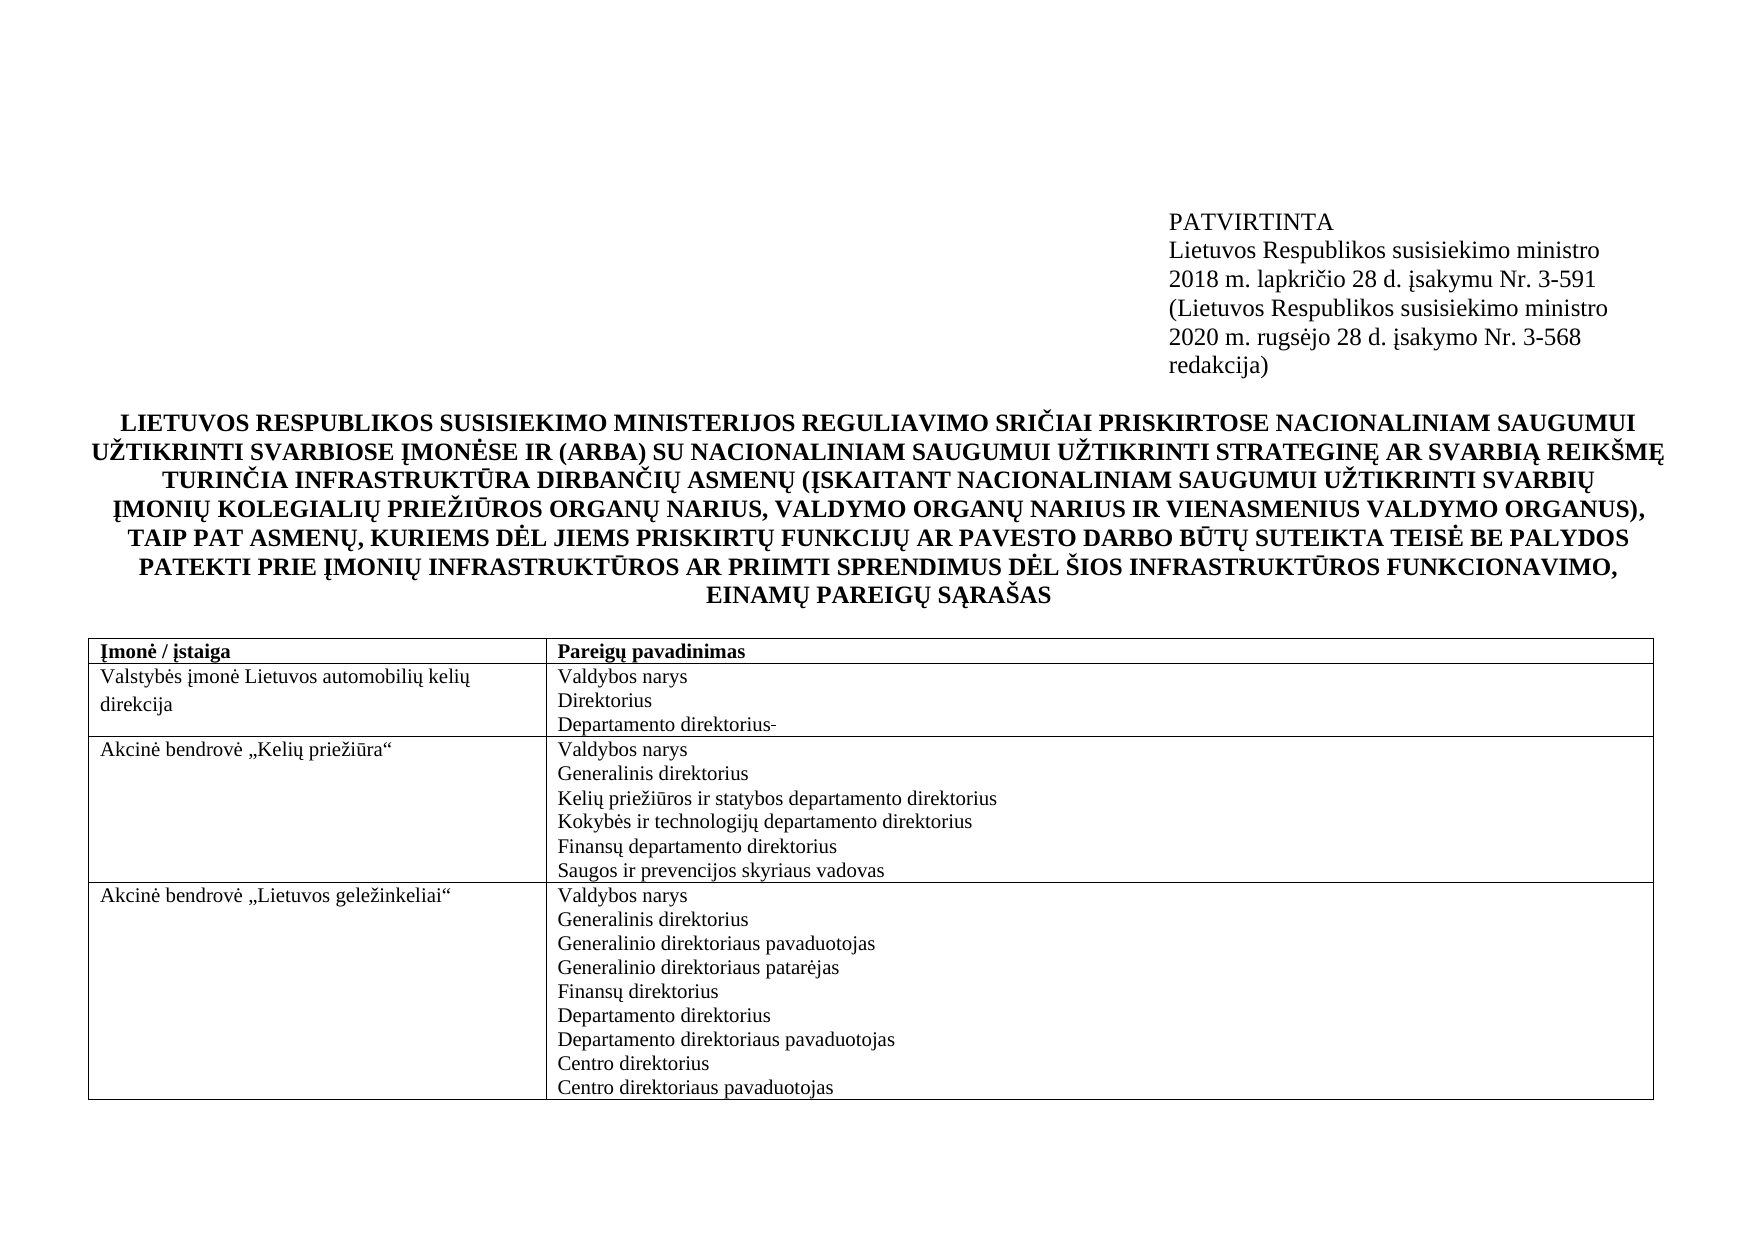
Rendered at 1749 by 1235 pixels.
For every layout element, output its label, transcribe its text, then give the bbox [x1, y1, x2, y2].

table_cell Akcinė bendrovė „Lietuvos geležinkeliai“ [89, 883, 546, 1099]
table_cell Valdybos narys Direktorius Departamento direktorius [547, 664, 1653, 736]
text redakcija) [1169, 350, 1668, 379]
text 2018 m. lapkričio 28 d. įsakymu Nr. 3-591 [1169, 264, 1668, 293]
table_cell Valstybės įmonė Lietuvos automobilių kelių direkcija [89, 664, 546, 736]
table_cell Valdybos narys Generalinis direktorius Generalinio direktoriaus pavaduotojas Generalinio direktoriaus patarėjas Finansų direktorius Departamento direktorius Departamento direktoriaus pavaduotojas Centro direktorius Centro direktoriaus pavaduotojas [547, 883, 1653, 1099]
text Lietuvos Respublikos susisiekimo ministro [1169, 235, 1618, 264]
text PATVIRTINTA [1169, 207, 1668, 235]
text 2020 m. rugsėjo 28 d. įsakymo Nr. 3-568 [1169, 322, 1668, 350]
table_cell Valdybos narys Generalinis direktorius Kelių priežiūros ir statybos departamento direktorius Kokybės ir technologijų departamento direktorius Finansų departamento direktorius Saugos ir prevencijos skyriaus vadovas [547, 737, 1653, 882]
table_cell Akcinė bendrovė „Kelių priežiūra“ [89, 737, 546, 882]
text (Lietuvos Respublikos susisiekimo ministro [1169, 293, 1668, 322]
table_header Įmonė / įstaiga [89, 639, 546, 663]
table_header Pareigų pavadinimas [547, 639, 1653, 663]
text LIETUVOS RESPUBLIKOS SUSISIEKIMO MINISTERIJOS REGULIAVIMO SRIČIAI PRISKIRTOSE NACIONALINIAM SAUGUMUI UŽTIKRINTI SVARBIOSE ĮMONĖSE IR (ARBA) SU NACIONALINIAM SAUGUMUI UŽTIKRINTI STRATEGINĘ AR SVARBIĄ REIKŠMĘ TURINČIA INFRASTRUKTŪRA DIRBANČIŲ ASMENŲ (ĮSKAITANT NACIONALINIAM SAUGUMUI UŽTIKRINTI SVARBIŲ ĮMONIŲ KOLEGIALIŲ PRIEŽIŪROS ORGANŲ NARIUS, VALDYMO ORGANŲ NARIUS IR VIENASMENIUS VALDYMO ORGANUS), TAIP PAT ASMENŲ, KURIEMS DĖL JIEMS PRISKIRTŲ FUNKCIJŲ AR PAVESTO DARBO BŪTŲ SUTEIKTA TEISĖ BE PALYDOS PATEKTI PRIE ĮMONIŲ INFRASTRUKTŪROS AR PRIIMTI SPRENDIMUS DĖL ŠIOS INFRASTRUKTŪROS FUNKCIONAVIMO, EINAMŲ PAREIGŲ SĄRAŠAS [89, 408, 1668, 609]
